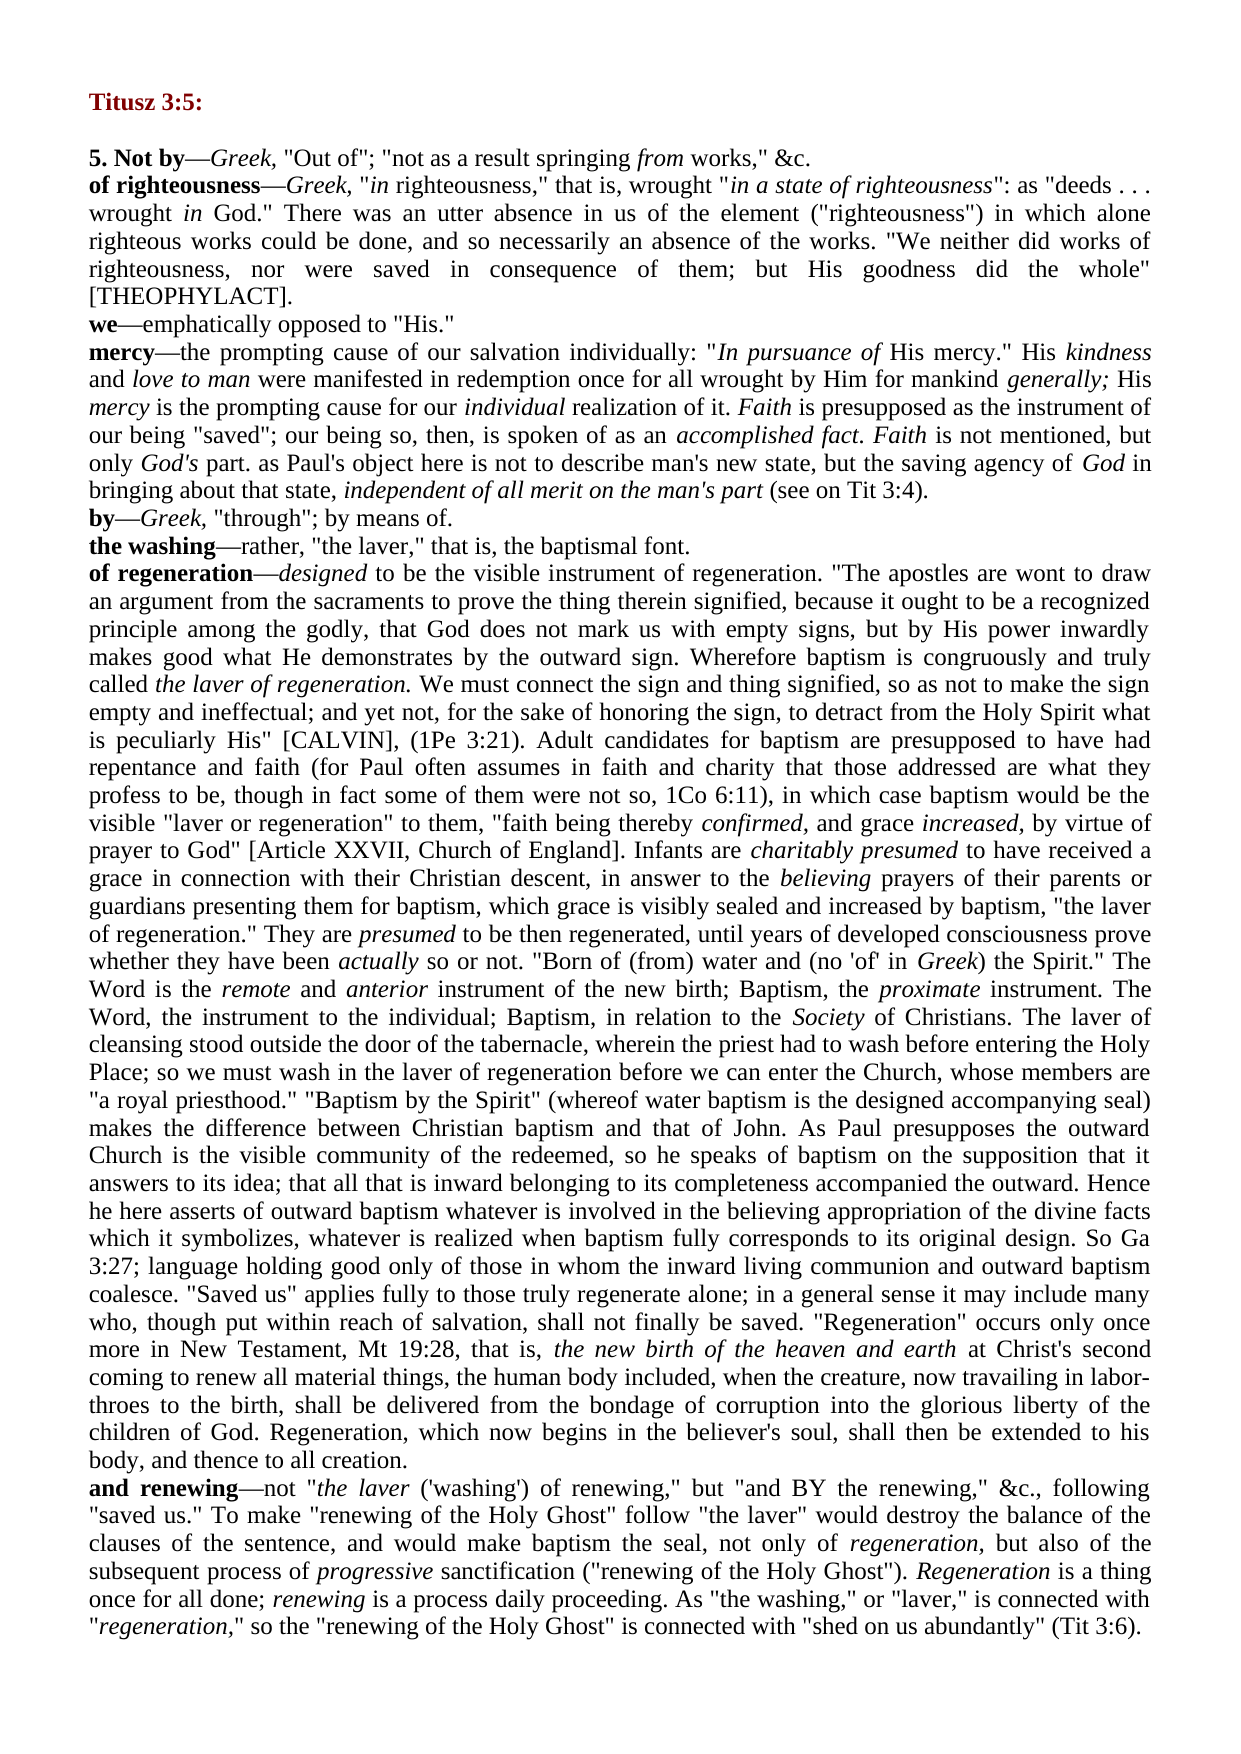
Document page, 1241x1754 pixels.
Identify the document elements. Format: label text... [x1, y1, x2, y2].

text Titusz 3:5: [88, 88, 1152, 116]
text 5. Not by—Greek, "Out of"; "not as a result springing from works," &c. of righteousness—Greek, "in righteousness," that is, wrought "in a state of righteousness": as "deeds . . . wrought in God." There was an utter absence in us of the element ("righteousness") in which alone righteous works could be done, and so necessarily an absence of the works. "We neither did works of righteousness, nor were saved in consequence of them; but His goodness did the whole" [THEOPHYLACT]. we—emphatically opposed to "His." mercy—the prompting cause of our salvation individually: "In pursuance of His mercy." His kindness and love to man were manifested in redemption once for all wrought by Him for mankind generally; His mercy is the prompting cause for our individual realization of it. Faith is presupposed as the instrument of our being "saved"; our being so, then, is spoken of as an accomplished fact. Faith is not mentioned, but only God's part. as Paul's object here is not to describe man's new state, but the saving agency of God in bringing about that state, independent of all merit on the man's part (see on Tit 3:4). by—Greek, "through"; by means of. the washing—rather, "the laver," that is, the baptismal font. of regeneration—designed to be the visible instrument of regeneration. "The apostles are wont to draw an argument from the sacraments to prove the thing therein signified, because it ought to be a recognized principle among the godly, that God does not mark us with empty signs, but by His power inwardly makes good what He demonstrates by the outward sign. Wherefore baptism is congruously and truly called the laver of regeneration. We must connect the sign and thing signified, so as not to make the sign empty and ineffectual; and yet not, for the sake of honoring the sign, to detract from the Holy Spirit what is peculiarly His" [CALVIN], (1Pe 3:21). Adult candidates for baptism are presupposed to have had repentance and faith (for Paul often assumes in faith and charity that those addressed are what they profess to be, though in fact some of them were not so, 1Co 6:11), in which case baptism would be the visible "laver or regeneration" to them, "faith being thereby confirmed, and grace increased, by virtue of prayer to God" [Article XXVII, Church of England]. Infants are charitably presumed to have received a grace in connection with their Christian descent, in answer to the believing prayers of their parents or guardians presenting them for baptism, which grace is visibly sealed and increased by baptism, "the laver of regeneration." They are presumed to be then regenerated, until years of developed consciousness prove whether they have been actually so or not. "Born of (from) water and (no 'of' in Greek) the Spirit." The Word is the remote and anterior instrument of the new birth; Baptism, the proximate instrument. The Word, the instrument to the individual; Baptism, in relation to the Society of Christians. The laver of cleansing stood outside the door of the tabernacle, wherein the priest had to wash before entering the Holy Place; so we must wash in the laver of regeneration before we can enter the Church, whose members are "a royal priesthood." "Baptism by the Spirit" (whereof water baptism is the designed accompanying seal) makes the difference between Christian baptism and that of John. As Paul presupposes the outward Church is the visible community of the redeemed, so he speaks of baptism on the supposition that it answers to its idea; that all that is inward belonging to its completeness accompanied the outward. Hence he here asserts of outward baptism whatever is involved in the believing appropriation of the divine facts which it symbolizes, whatever is realized when baptism fully corresponds to its original design. So Ga 3:27; language holding good only of those in whom the inward living communion and outward baptism coalesce. "Saved us" applies fully to those truly regenerate alone; in a general sense it may include many who, though put within reach of salvation, shall not finally be saved. "Regeneration" occurs only once more in New Testament, Mt 19:28, that is, the new birth of the heaven and earth at Christ's second coming to renew all material things, the human body included, when the creature, now travailing in labor-throes to the birth, shall be delivered from the bondage of corruption into the glorious liberty of the children of God. Regeneration, which now begins in the believer's soul, shall then be extended to his body, and thence to all creation. and renewing—not "the laver ('washing') of renewing," but "and BY the renewing," &c., following "saved us." To make "renewing of the Holy Ghost" follow "the laver" would destroy the balance of the clauses of the sentence, and would make baptism the seal, not only of regeneration, but also of the subsequent process of progressive sanctification ("renewing of the Holy Ghost"). Regeneration is a thing once for all done; renewing is a process daily proceeding. As "the washing," or "laver," is connected with "regeneration," so the "renewing of the Holy Ghost" is connected with "shed on us abundantly" (Tit 3:6). [88, 144, 1152, 1640]
